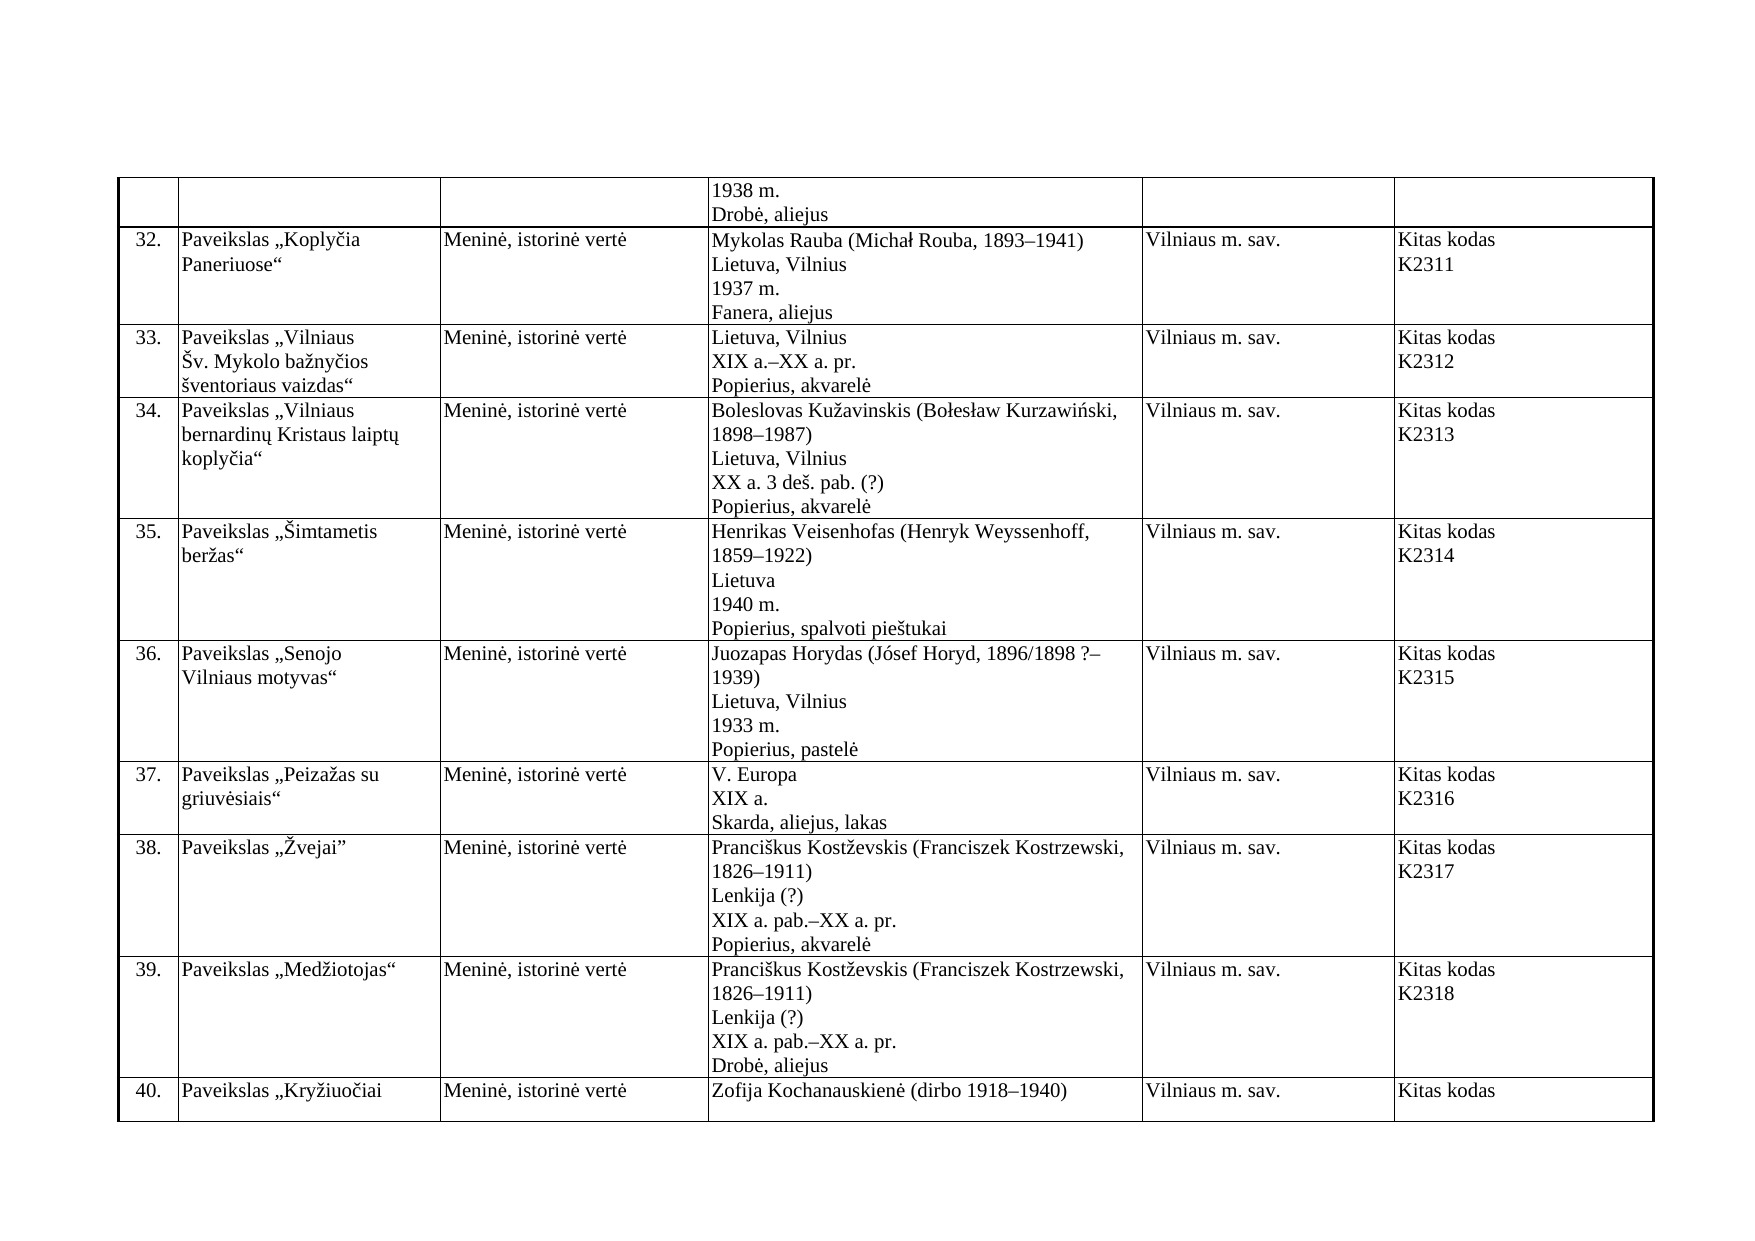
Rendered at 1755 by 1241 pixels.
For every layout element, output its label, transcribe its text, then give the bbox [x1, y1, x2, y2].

table_cell 40. [120, 1078, 178, 1121]
table_cell Paveikslas „Vilniaus bernardinų Kristaus laiptų koplyčia“ [179, 398, 440, 518]
table_cell Paveikslas „Medžiotojas“ [179, 957, 440, 1077]
table_cell 34. [120, 398, 178, 518]
table_cell Meninė, istorinė vertė [441, 398, 708, 518]
table_cell Vilniaus m. sav. [1143, 228, 1394, 324]
table_cell V. Europa XIX a. Skarda, aliejus, lakas [709, 762, 1142, 834]
table_cell Meninė, istorinė vertė [441, 762, 708, 834]
table_cell Meninė, istorinė vertė [441, 325, 708, 397]
table_cell 38. [120, 835, 178, 956]
table_cell Paveikslas „Žvejai” [179, 835, 440, 956]
table_cell Kitas kodas K2316 [1395, 762, 1652, 834]
table_cell 39. [120, 957, 178, 1077]
table_cell Vilniaus m. sav. [1143, 1078, 1394, 1121]
table_cell [1395, 178, 1652, 226]
table_cell Paveikslas „Vilniaus Šv. Mykolo bažnyčios šventoriaus vaizdas“ [179, 325, 440, 397]
table_cell Meninė, istorinė vertė [441, 228, 708, 324]
table_cell Meninė, istorinė vertė [441, 957, 708, 1077]
table_cell Lietuva, Vilnius XIX a.–XX a. pr. Popierius, akvarelė [709, 325, 1142, 397]
table_cell Paveikslas „Koplyčia Paneriuose“ [179, 228, 440, 324]
table_cell 37. [120, 762, 178, 834]
table_cell Kitas kodas K2313 [1395, 398, 1652, 518]
table_cell Juozapas Horydas (Jósef Horyd, 1896/1898 ?–1939) Lietuva, Vilnius 1933 m. Popierius, pastelė [709, 641, 1142, 761]
table_cell Paveikslas „Šimtametis beržas“ [179, 519, 440, 640]
table_cell Boleslovas Kužavinskis (Bołesław Kurzawiński, 1898–1987) Lietuva, Vilnius XX a. 3 deš. pab. (?) Popierius, akvarelė [709, 398, 1142, 518]
table_cell Kitas kodas K2312 [1395, 325, 1652, 397]
table_cell Pranciškus Kostževskis (Franciszek Kostrzewski, 1826–1911) Lenkija (?) XIX a. pab.–XX a. pr. Drobė, aliejus [709, 957, 1142, 1077]
table_cell Kitas kodas K2314 [1395, 519, 1652, 640]
table_cell Vilniaus m. sav. [1143, 762, 1394, 834]
table_cell Kitas kodas K2315 [1395, 641, 1652, 761]
table_cell [179, 178, 440, 226]
table_cell Vilniaus m. sav. [1143, 957, 1394, 1077]
table_cell Kitas kodas K2317 [1395, 835, 1652, 956]
table_cell Paveikslas „Senojo Vilniaus motyvas“ [179, 641, 440, 761]
table_cell Kitas kodas K2318 [1395, 957, 1652, 1077]
table_cell 32. [120, 228, 178, 324]
table_cell Paveikslas „Peizažas su griuvėsiais“ [179, 762, 440, 834]
table_cell Meninė, istorinė vertė [441, 519, 708, 640]
table_cell Vilniaus m. sav. [1143, 519, 1394, 640]
table_cell 33. [120, 325, 178, 397]
table_cell Paveikslas „Kryžiuočiai [179, 1078, 440, 1121]
table_cell [441, 178, 708, 226]
table_cell 36. [120, 641, 178, 761]
table_cell Mykolas Rauba (Michał Rouba, 1893–1941) Lietuva, Vilnius 1937 m. Fanera, aliejus [709, 228, 1142, 324]
table_cell Vilniaus m. sav. [1143, 398, 1394, 518]
table_cell [1143, 178, 1394, 226]
table_cell Henrikas Veisenhofas (Henryk Weyssenhoff, 1859–1922) Lietuva 1940 m. Popierius, spalvoti pieštukai [709, 519, 1142, 640]
table_cell Vilniaus m. sav. [1143, 835, 1394, 956]
table_cell Zofija Kochanauskienė (dirbo 1918–1940) [709, 1078, 1142, 1121]
table_cell Vilniaus m. sav. [1143, 325, 1394, 397]
table_cell 1938 m. Drobė, aliejus [709, 178, 1142, 226]
table_cell Meninė, istorinė vertė [441, 1078, 708, 1121]
table_cell Kitas kodas [1395, 1078, 1652, 1121]
table_cell 35. [120, 519, 178, 640]
table_cell Pranciškus Kostževskis (Franciszek Kostrzewski, 1826–1911) Lenkija (?) XIX a. pab.–XX a. pr. Popierius, akvarelė [709, 835, 1142, 956]
table_cell Meninė, istorinė vertė [441, 835, 708, 956]
table_cell Vilniaus m. sav. [1143, 641, 1394, 761]
table_cell Meninė, istorinė vertė [441, 641, 708, 761]
table_cell [120, 178, 178, 226]
table_cell Kitas kodas K2311 [1395, 228, 1652, 324]
